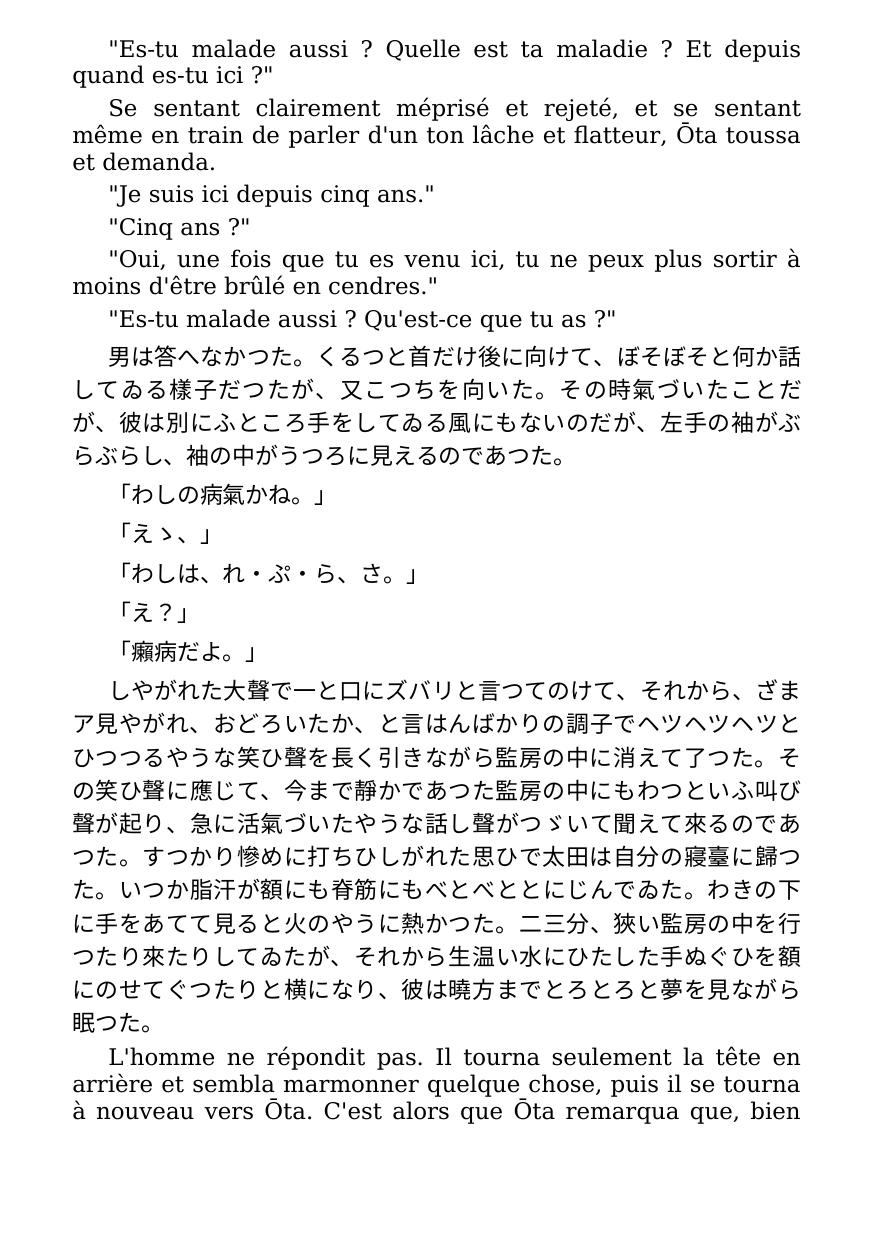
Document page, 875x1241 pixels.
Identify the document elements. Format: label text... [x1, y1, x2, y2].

text しやがれた大聲で一と口にズバリと言つてのけて、それから、ざまア見やがれ、おどろいたか、と言はんばかりの調子でヘツヘツヘツとひつつるやうな笑ひ聲を長く引きながら監房の中に消えて了つた。その笑ひ聲に應じて、今まで靜かであつた監房の中にもわつといふ叫び聲が起り、急に活氣づいたやうな話し聲がつゞいて聞えて來るのであつた。すつかり慘めに打ちひしがれた思ひで太田は自分の寢臺に歸つた。いつか脂汗が額にも脊筋にもべとべととにじんでゐた。わきの下に手をあてて見ると火のやうに熱かつた。二三分、狹い監房の中を行つたり來たりしてゐたが、それから生温い水にひたした手ぬぐひを額にのせてぐつたりと横になり、彼は曉方までとろとろと夢を見ながら眠つた。 [72, 673, 802, 1038]
text "Oui, une fois que tu es venu ici, tu ne peux plus sortir à moins d'être brûlé en cendres." [72, 246, 802, 300]
text "Es-tu malade aussi ? Qu'est-ce que tu as ?" [72, 306, 802, 332]
text 「癩病だよ。」 [72, 634, 802, 667]
text 男は答へなかつた。くるつと首だけ後に向けて、ぼそぼそと何か話してゐる樣子だつたが、又こつちを向いた。その時氣づいたことだが、彼は別にふところ手をしてゐる風にもないのだが、左手の袖がぶらぶらし、袖の中がうつろに見えるのであつた。 [72, 338, 802, 471]
text 「え？」 [72, 595, 802, 628]
text "Es-tu malade aussi ? Quelle est ta maladie ? Et depuis quand es-tu ici ?" [72, 36, 802, 89]
text L'homme ne répondit pas. Il tourna seulement la tête en arrière et sembla marmonner quelque chose, puis il se tourna à nouveau vers Ōta. C'est alors que Ōta remarqua que, bien [72, 1044, 802, 1124]
text Se sentant clairement méprisé et rejeté, et se sentant même en train de parler d'un ton lâche et flatteur, Ōta toussa et demanda. [72, 95, 802, 175]
text 「わしは、れ・ぷ・ら、さ。」 [72, 556, 802, 589]
text 「えゝ、」 [72, 516, 802, 549]
text "Cinq ans ?" [72, 214, 802, 241]
text 「わしの病氣かね。」 [72, 477, 802, 510]
text "Je suis ici depuis cinq ans." [72, 181, 802, 208]
